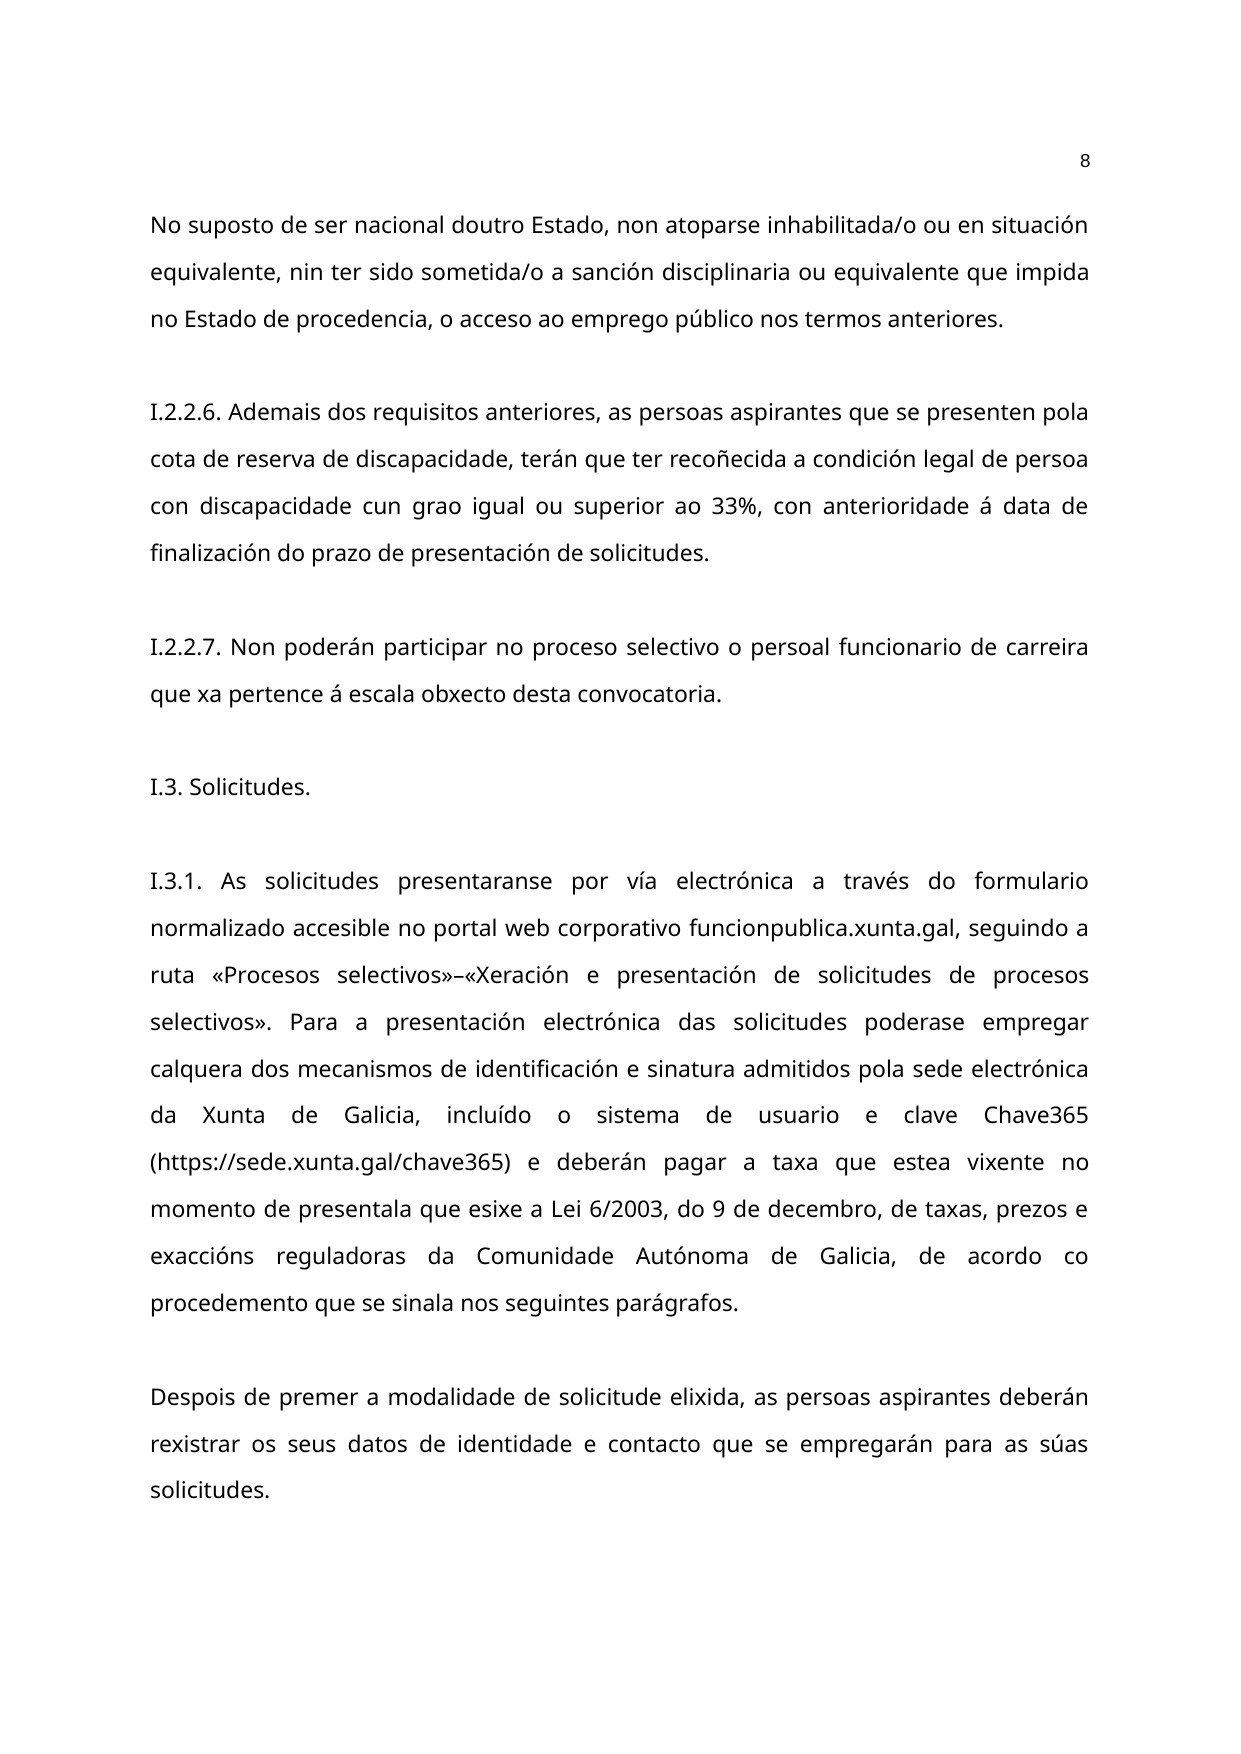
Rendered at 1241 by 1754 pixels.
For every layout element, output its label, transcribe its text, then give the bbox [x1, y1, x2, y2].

text I.2.2.7. Non poderán participar no proceso selectivo o persoal funcionario de carreira que xa pertence á escala obxecto desta convocatoria. [150, 631, 1090, 709]
text I.3.1. As solicitudes presentaranse por vía electrónica a través do formulario normalizado accesible no portal web corporativo funcionpublica.xunta.gal, seguindo a ruta «Procesos selectivos»–«Xeración e presentación de solicitudes de procesos selectivos». Para a presentación electrónica das solicitudes poderase empregar calquera dos mecanismos de identificación e sinatura admitidos pola sede electrónica da Xunta de Galicia, incluído o sistema de usuario e clave Chave365 (https://sede.xunta.gal/chave365) e deberán pagar a taxa que estea vixente no momento de presentala que esixe a Lei 6/2003, do 9 de decembro, de taxas, prezos e exaccións reguladoras da Comunidade Autónoma de Galicia, de acordo co procedemento que se sinala nos seguintes parágrafos. [150, 865, 1090, 1318]
text I.2.2.6. Ademais dos requisitos anteriores, as persoas aspirantes que se presenten pola cota de reserva de discapacidade, terán que ter recoñecida a condición legal de persoa con discapacidade cun grao igual ou superior ao 33%, con anterioridade á data de finalización do prazo de presentación de solicitudes. [150, 396, 1090, 568]
text No suposto de ser nacional doutro Estado, non atoparse inhabilitada/o ou en situación equivalente, nin ter sido sometida/o a sanción disciplinaria ou equivalente que impida no Estado de procedencia, o acceso ao emprego público nos termos anteriores. [150, 209, 1090, 334]
text Despois de premer a modalidade de solicitude elixida, as persoas aspirantes deberán rexistrar os seus datos de identidade e contacto que se empregarán para as súas solicitudes. [150, 1381, 1090, 1506]
text I.3. Solicitudes. [150, 771, 1090, 803]
